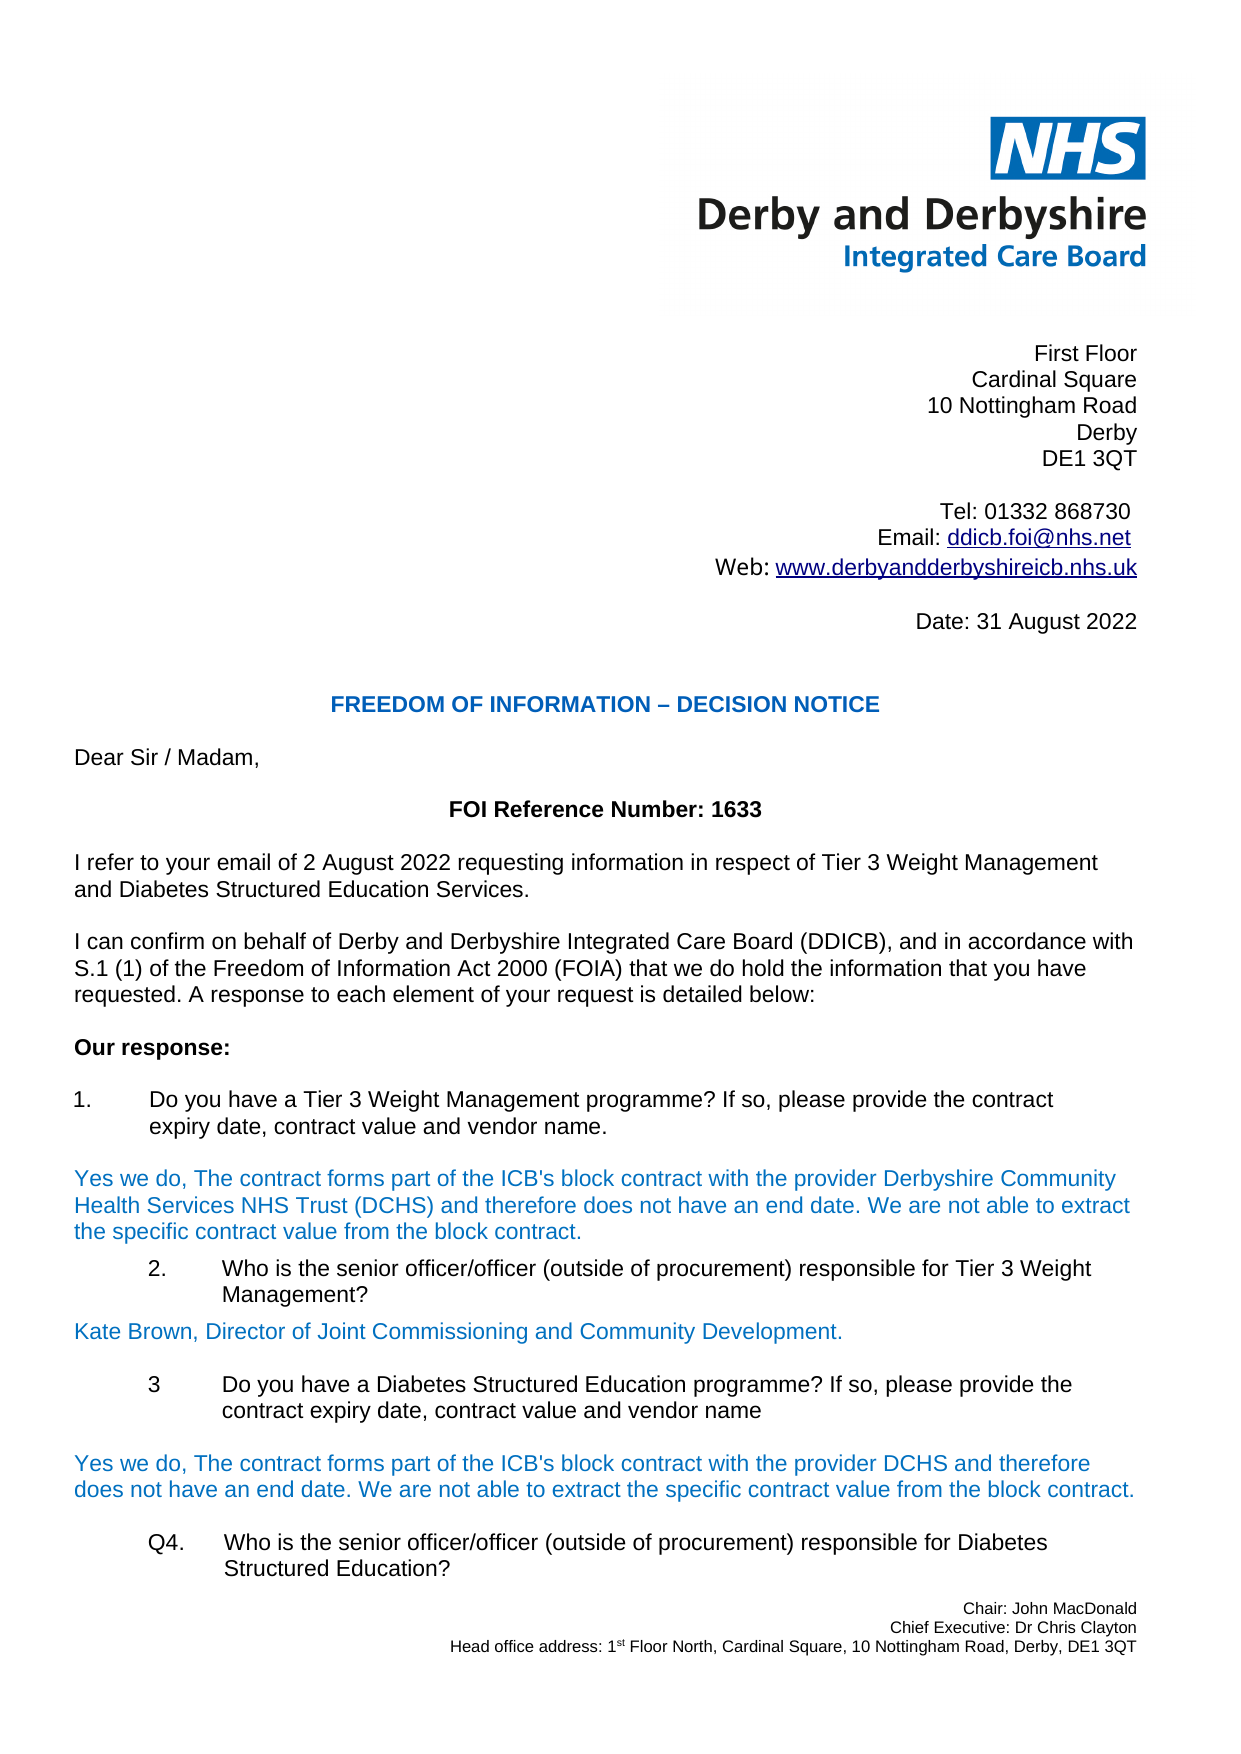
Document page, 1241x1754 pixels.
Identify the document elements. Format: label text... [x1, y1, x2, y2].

text 10 Nottingham Road [74, 392, 1137, 419]
text DE1 3QT [74, 445, 1137, 471]
text I refer to your email of 2 August 2022 requesting information in respect of Tier 3 Weight Management and Diabetes Structured Education Services. [74, 849, 1137, 902]
text Our response: [74, 1034, 1137, 1060]
list Who is the senior officer/officer (outside of procurement) responsible for Tier 3 Weight Management? [148, 1255, 1137, 1308]
text Derby [74, 419, 1137, 445]
text Email: ddicb.foi@nhs.net [74, 524, 1137, 551]
text Kate Brown, Director of Joint Commissioning and Community Development. [74, 1318, 1137, 1344]
text Date: 31 August 2022 [74, 608, 1137, 634]
text FREEDOM OF INFORMATION – DECISION NOTICE [74, 691, 1137, 717]
text Yes we do, The contract forms part of the ICB's block contract with the provider DCHS and therefore does not have an end date. We are not able to extract the specific contract value from the block contract. [74, 1450, 1137, 1502]
list Do you have a Tier 3 Weight Management programme? If so, please provide the contract expiry date, contract value and vendor name. [73, 1086, 1137, 1139]
text I can confirm on behalf of Derby and Derbyshire Integrated Care Board (DDICB), and in accordance with S.1 (1) of the Freedom of Information Act 2000 (FOIA) that we do hold the information that you have requested. A response to each element of your request is detailed below: [74, 928, 1137, 1007]
text Q4. Who is the senior officer/officer (outside of procurement) responsible for Diabetes Structured Education? [148, 1529, 1137, 1582]
text Web: www.derbyandderbyshireicb.nhs.uk [74, 551, 1137, 582]
text First Floor [74, 340, 1137, 366]
text Yes we do, The contract forms part of the ICB's block contract with the provider Derbyshire Community Health Services NHS Trust (DCHS) and therefore does not have an end date. We are not able to extract the specific contract value from the block contract. [74, 1165, 1137, 1244]
text Tel: 01332 868730 [74, 498, 1137, 524]
text FOI Reference Number: 1633 [74, 796, 1137, 823]
text Cardinal Square [74, 366, 1137, 392]
text Dear Sir / Madam, [74, 744, 1137, 770]
text 3 Do you have a Diabetes Structured Education programme? If so, please provide the contract expiry date, contract value and vendor name [148, 1371, 1137, 1423]
